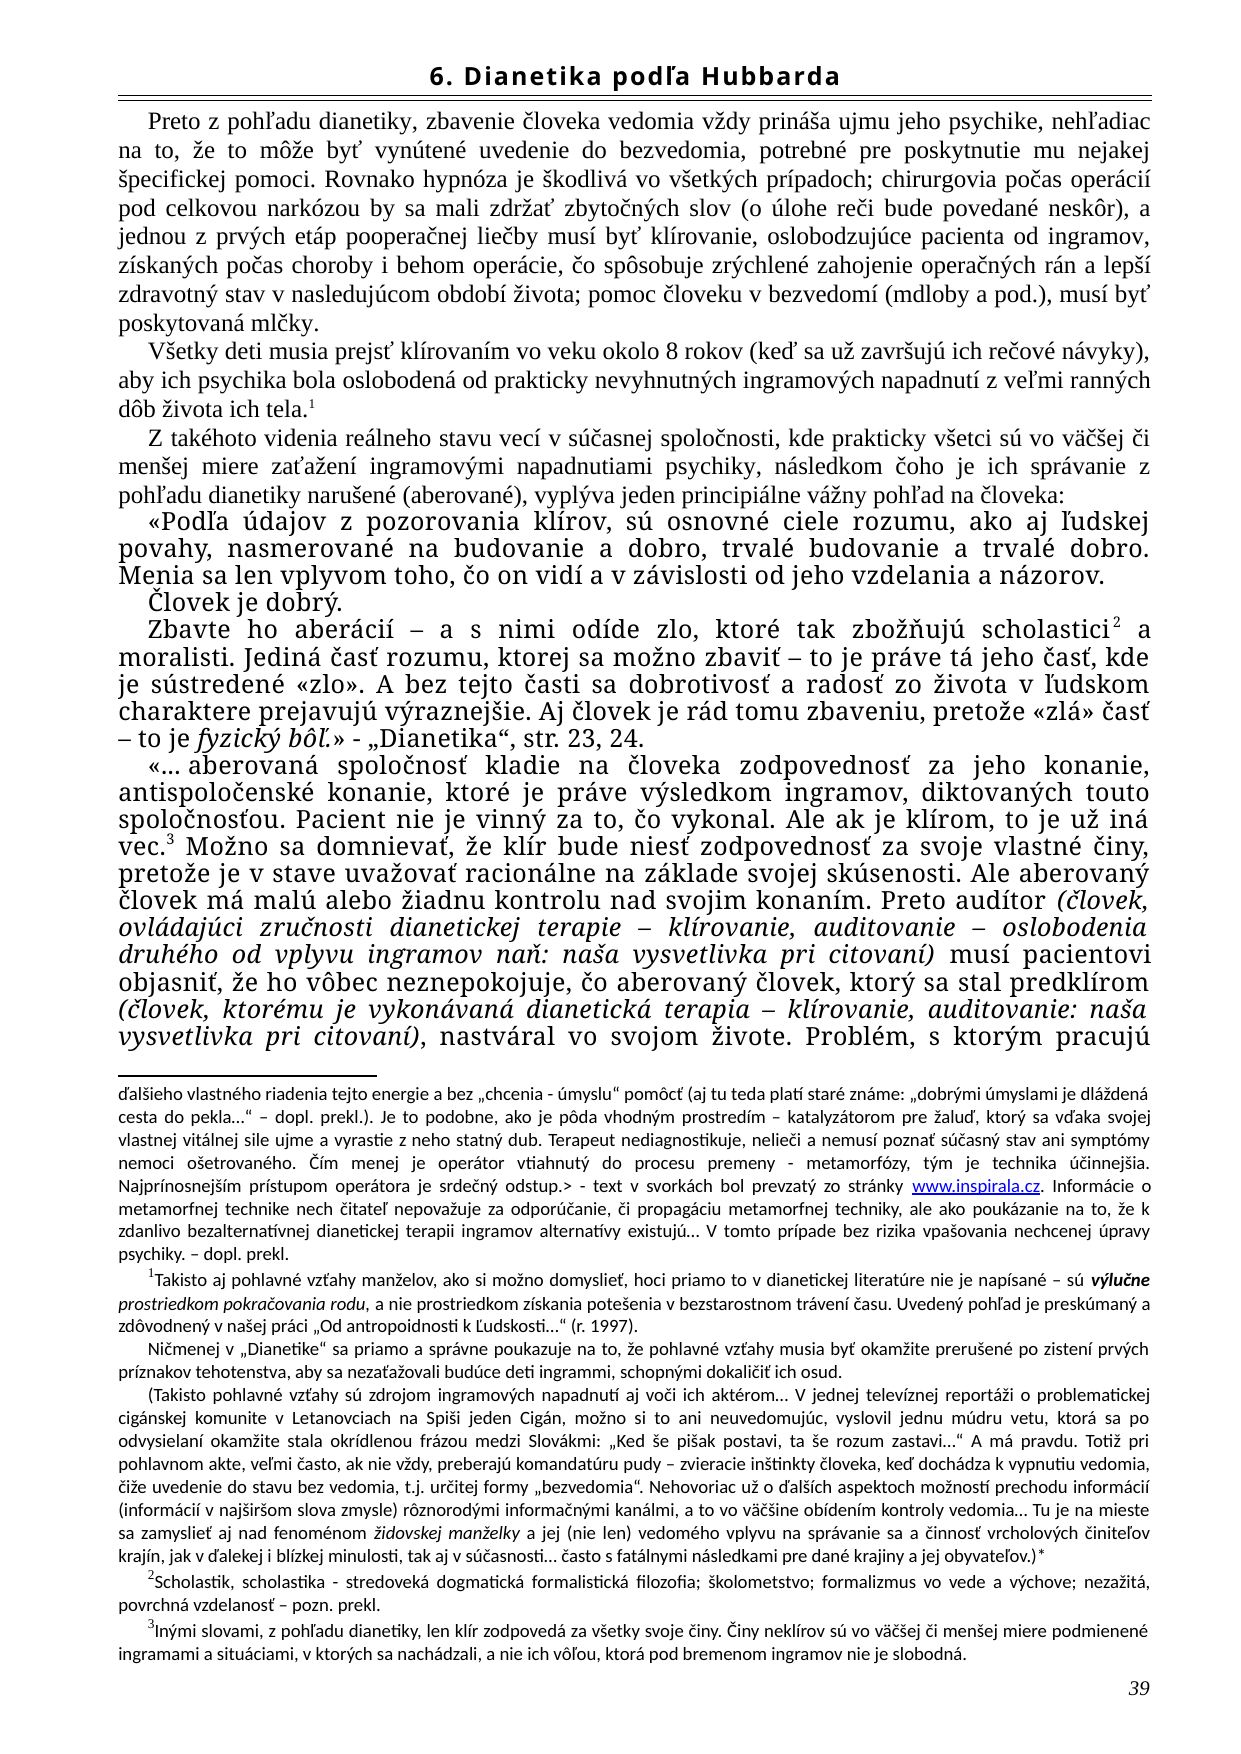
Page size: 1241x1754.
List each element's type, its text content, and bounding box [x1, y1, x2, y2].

text Človek je dobrý. [118, 590, 1152, 617]
text «... aberovaná spoločnosť kladie na človeka zodpovednosť za jeho konanie, antispoločenské konanie, ktoré je práve výsledkom ingramov, diktovaných touto spoločnosťou. Pacient nie je vinný za to, čo vykonal. Ale ak je klírom, to je už iná vec. Možno sa domnievať, že klír bude niesť zodpovednosť za svoje vlastné činy, pretože je v stave uvažovať racionálne na základe svojej skúsenosti. Ale aberovaný človek má malú alebo žiadnu kontrolu nad svojim konaním. Preto audítor (človek, ovládajúci zručnosti dianetickej terapie – klírovanie, auditovanie – oslobodenia druhého od vplyvu ingramov naň: naša vysvetlivka pri citovaní) musí pacientovi objasniť, že ho vôbec neznepokojuje, čo aberovaný človek, ktorý sa stal predklírom (človek, ktorému je vykonávaná dianetická terapia – klírovanie, auditovanie: naša vysvetlivka pri citovaní), nastváral vo svojom živote. Problém, s ktorým pracujú [118, 753, 1152, 1051]
text Z takéhoto videnia reálneho stavu vecí v súčasnej spoločnosti, kde prakticky všetci sú vo väčšej či menšej miere zaťažení ingramovými napadnutiami psychiky, následkom čoho je ich správanie z pohľadu dianetiky narušené (aberované), vyplýva jeden principiálne vážny pohľad na človeka: [118, 423, 1152, 509]
text Preto z pohľadu dianetiky, zbavenie človeka vedomia vždy prináša ujmu jeho psychike, nehľadiac na to, že to môže byť vynútené uvedenie do bezvedomia, potrebné pre poskytnutie mu nejakej špecifickej pomoci. Rovnako hypnóza je škodlivá vo všetkých prípadoch; chirurgovia počas operácií pod celkovou narkózou by sa mali zdržať zbytočných slov (o úlohe reči bude povedané neskôr), a jednou z prvých etáp pooperačnej liečby musí byť klírovanie, oslobodzujúce pacienta od ingramov, získaných počas choroby i behom operácie, čo spôsobuje zrýchlené zahojenie operačných rán a lepší zdravotný stav v nasledujúcom období života; pomoc človeku v bezvedomí (mdloby a pod.), musí byť poskytovaná mlčky. [118, 106, 1152, 336]
text Všetky deti musia prejsť klírovaním vo veku okolo 8 rokov (keď sa už završujú ich rečové návyky), aby ich psychika bola oslobodená od prakticky nevyhnutných ingramových napadnutí z veľmi ranných dôb života ich tela. [118, 336, 1152, 423]
text (Takisto pohlavné vzťahy sú zdrojom ingramových napadnutí aj voči ich aktérom… V jednej televíznej reportáži o problematickej cigánskej komunite v Letanovciach na Spiši jeden Cigán, možno si to ani neuvedomujúc, vyslovil jednu múdru vetu, ktorá sa po odvysielaní okamžite stala okrídlenou frázou medzi Slovákmi: „Ked še pišak postavi, ta še rozum zastavi…“ A má pravdu. Totiž pri pohlavnom akte, veľmi často, ak nie vždy, preberajú komandatúru pudy – zvieracie inštinkty človeka, keď dochádza k vypnutiu vedomia, čiže uvedenie do stavu bez vedomia, t.j. určitej formy „bezvedomia“. Nehovoriac už o ďalších aspektoch možností prechodu informácií (informácií v najširšom slova zmysle) rôznorodými informačnými kanálmi, a to vo väčšine obídením kontroly vedomia… Tu je na mieste sa zamyslieť aj nad fenoménom židovskej manželky a jej (nie len) vedomého vplyvu na správanie sa a činnosť vrcholových činiteľov krajín, jak v ďalekej i blízkej minulosti, tak aj v súčasnosti… často s fatálnymi následkami pre dané krajiny a jej obyvateľov.)* [118, 1383, 1152, 1567]
text Zbavte ho aberácií – a s nimi odíde zlo, ktoré tak zbožňujú scholastici a moralisti. Jediná časť rozumu, ktorej sa možno zbaviť – to je práve tá jeho časť, kde je sústredené «zlo». A bez tejto časti sa dobrotivosť a radosť zo života v ľudskom charaktere prejavujú výraznejšie. Aj človek je rád tomu zbaveniu, pretože «zlá» časť – to je fyzický bôľ.» - „Dianetika“, str. 23, 24. [118, 617, 1152, 753]
text Scholastik, scholastika - stredoveká dogmatická formalistická filozofia; školometstvo; formalizmus vo vede a výchove; nezažitá, povrchná vzdelanosť – pozn. prekl. [118, 1567, 1152, 1616]
text Inými slovami, z pohľadu dianetiky, len klír zodpovedá za všetky svoje činy. Činy neklírov sú vo väčšej či menšej miere podmienené ingramami a situáciami, v ktorých sa nachádzali, a nie ich vôľou, ktorá pod bremenom ingramov nie je slobodná. [118, 1616, 1152, 1665]
text «Podľa údajov z pozorovania klírov, sú osnovné ciele rozumu, ako aj ľudskej povahy, nasmerované na budovanie a dobro, trvalé budovanie a trvalé dobro. Menia sa len vplyvom toho, čo on vidí a v závislosti od jeho vzdelania a názorov. [118, 509, 1152, 590]
text Ničmenej v „Dianetike“ sa priamo a správne poukazuje na to, že pohlavné vzťahy musia byť okamžite prerušené po zistení prvých príznakov tehotenstva, aby sa nezaťažovali budúce deti ingrammi, schopnými dokaličiť ich osud. [118, 1338, 1152, 1383]
text ďalšieho vlastného riadenia tejto energie a bez „chcenia - úmyslu“ pomôcť (aj tu teda platí staré známe: „dobrými úmyslami je dláždená cesta do pekla…“ – dopl. prekl.). Je to podobne, ako je pôda vhodným prostredím – katalyzátorom pre žaluď, ktorý sa vďaka svojej vlastnej vitálnej sile ujme a vyrastie z neho statný dub. Terapeut nediagnostikuje, nelieči a nemusí poznať súčasný stav ani symptómy nemoci ošetrovaného. Čím menej je operátor vtiahnutý do procesu premeny - metamorfózy, tým je technika účinnejšia. Najprínosnejším prístupom operátora je srdečný odstup.> - text v svorkách bol prevzatý zo stránky www.inspirala.cz. Informácie o metamorfnej technike nech čitateľ nepovažuje za odporúčanie, či propagáciu metamorfnej techniky, ale ako poukázanie na to, že k zdanlivo bezalternatívnej dianetickej terapii ingramov alternatívy existujú… V tomto prípade bez rizika vpašovania nechcenej úpravy psychiky. – dopl. prekl. [118, 1082, 1152, 1265]
text Takisto aj pohlavné vzťahy manželov, ako si možno domyslieť, hoci priamo to v dianetickej literatúre nie je napísané – sú výlučne prostriedkom pokračovania rodu, a nie prostriedkom získania potešenia v bezstarostnom trávení času. Uvedený pohľad je preskúmaný a zdôvodnený v našej práci „Od antropoidnosti k Ľudskosti…“ (r. 1997). [118, 1265, 1152, 1338]
